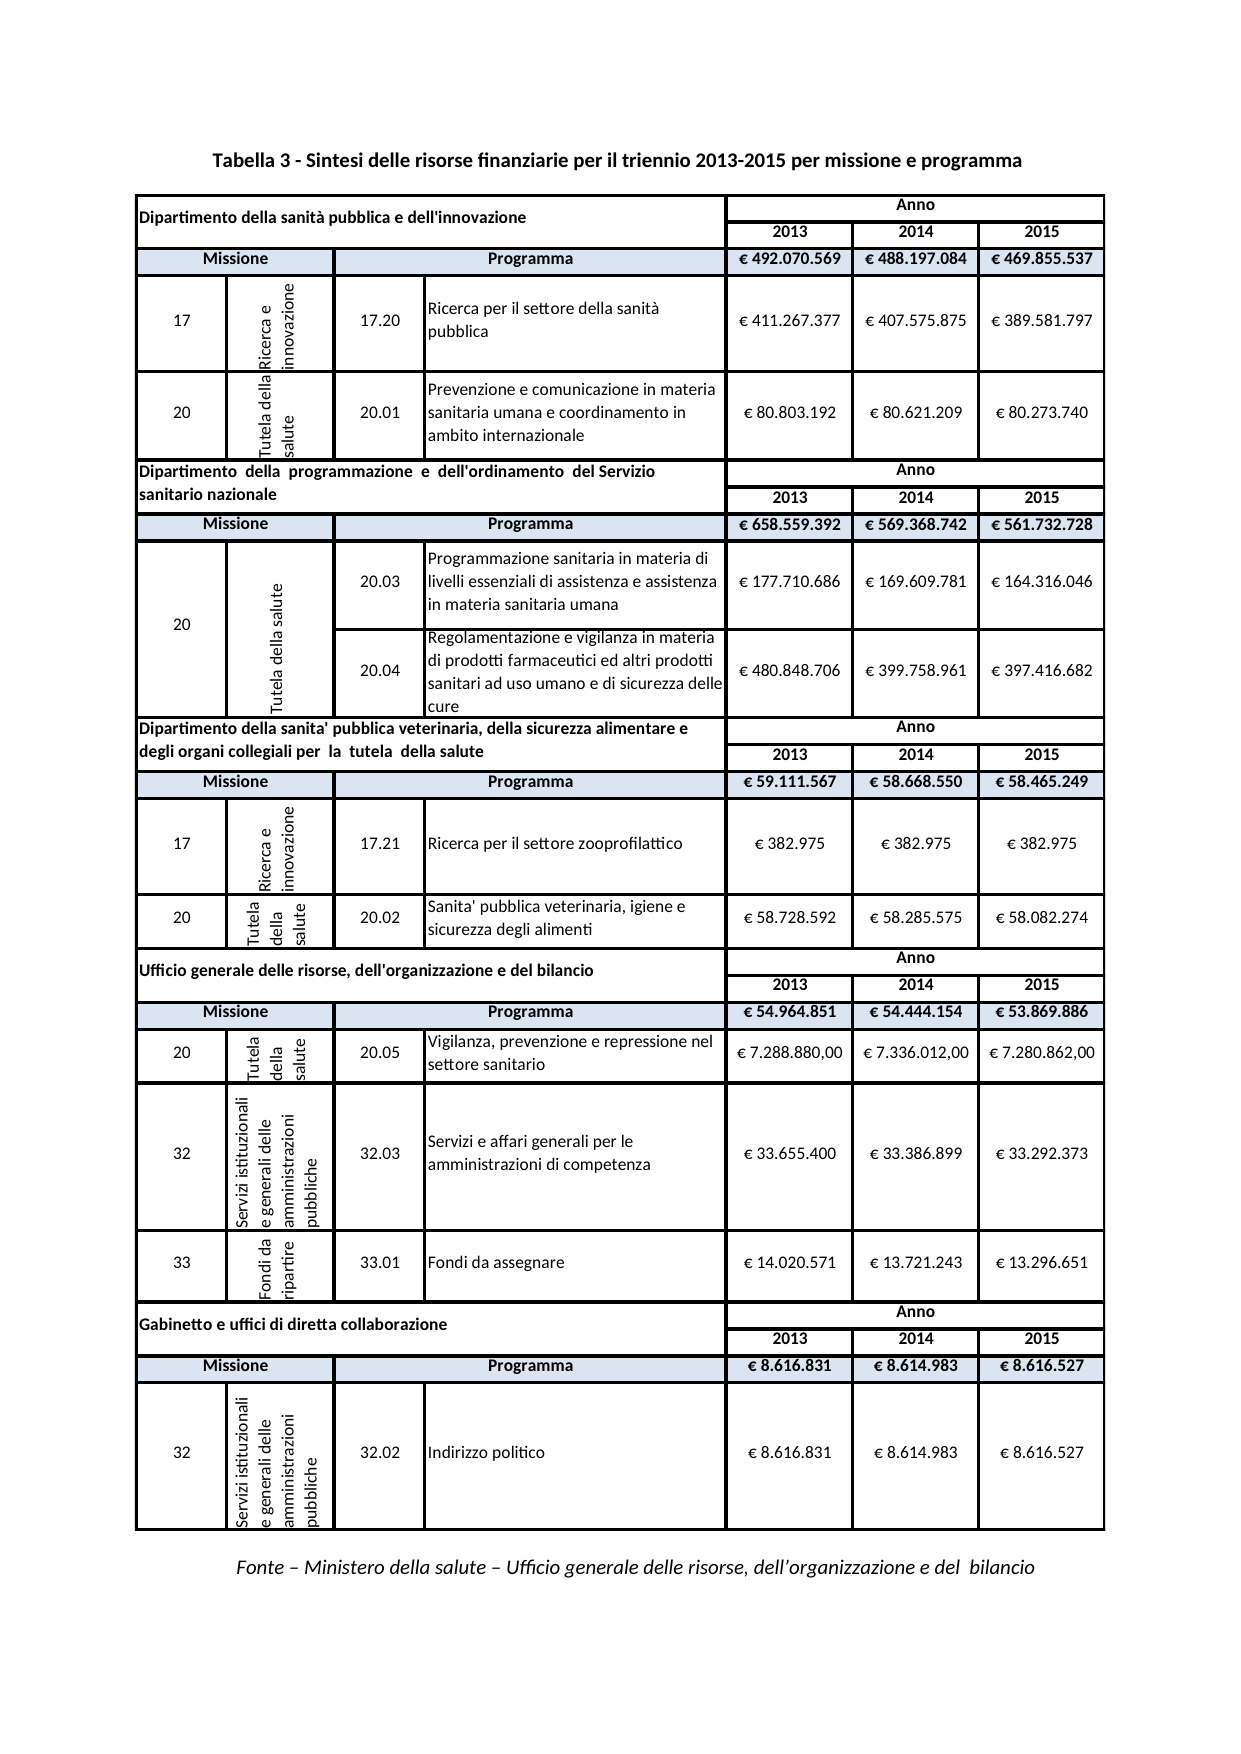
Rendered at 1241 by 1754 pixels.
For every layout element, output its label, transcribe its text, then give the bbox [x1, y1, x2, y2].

text Fonte – Ministero della salute – Ufficio generale delle risorse, dell’organizzazione e del bilancio [192, 1554, 1122, 1580]
text Tabella 3 - Sintesi delle risorse finanziarie per il triennio 2013-2015 per missione e programma [118, 147, 1122, 172]
